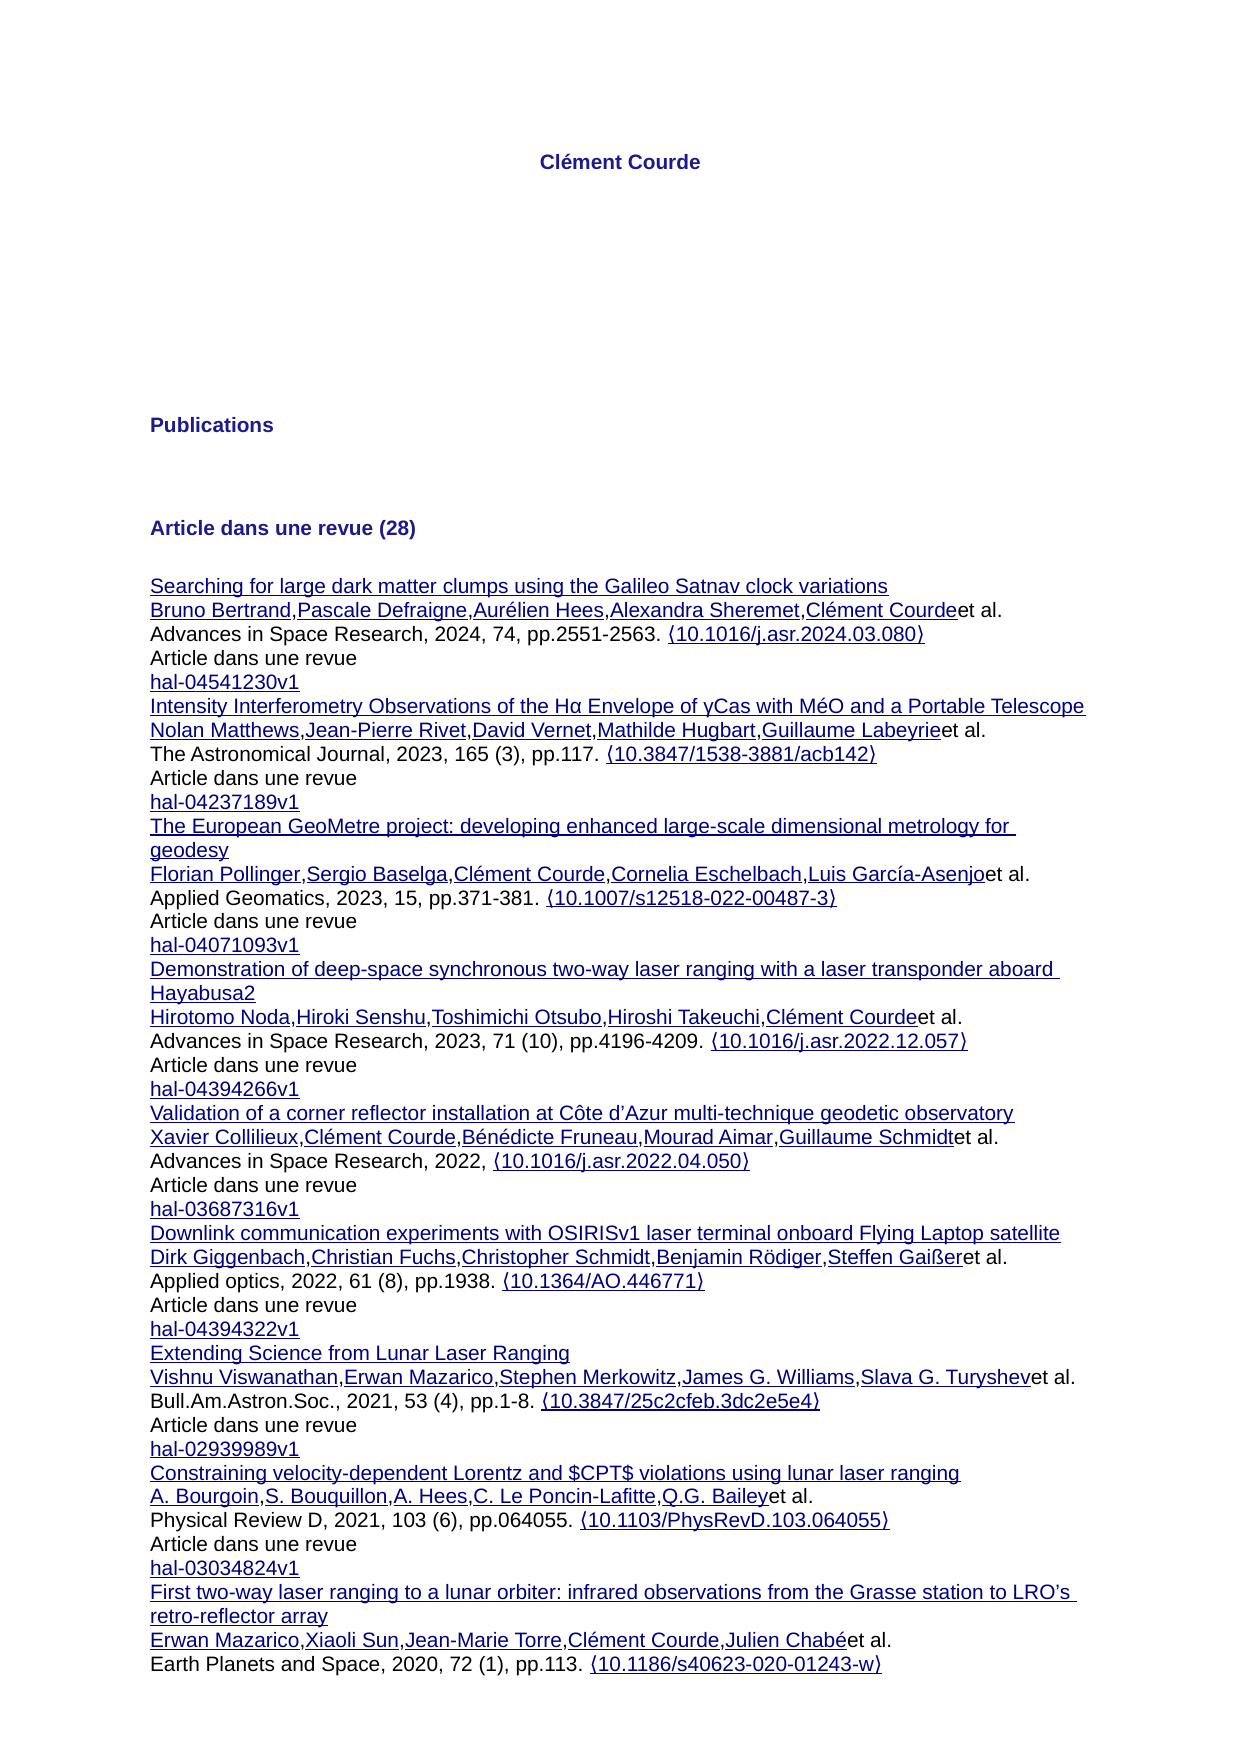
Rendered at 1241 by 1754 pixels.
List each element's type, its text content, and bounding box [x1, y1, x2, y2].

table_cell Downlink communication experiments with OSIRISv1 laser terminal onboard Flying Laptop satellite Dirk Giggenbach,Christian Fuchs,Christopher Schmidt,Benjamin Rödiger,Steffen Gaißeret al. Applied optics, 2022, 61 (8), pp.1938. ⟨10.1364/AO.446771⟩ Article dans une revue hal-04394322v1 [150, 1221, 1090, 1341]
subtitle Article dans une revue (28) [150, 516, 1090, 539]
table_cell Intensity Interferometry Observations of the Hα Envelope of γCas with MéO and a Portable Telescope Nolan Matthews,Jean-Pierre Rivet,David Vernet,Mathilde Hugbart,Guillaume Labeyrieet al. The Astronomical Journal, 2023, 165 (3), pp.117. ⟨10.3847/1538-3881/acb142⟩ Article dans une revue hal-04237189v1 [150, 694, 1090, 813]
table_header Searching for large dark matter clumps using the Galileo Satnav clock variations Bruno Bertrand,Pascale Defraigne,Aurélien Hees,Alexandra Sheremet,Clément Courdeet al. Advances in Space Research, 2024, 74, pp.2551-2563. ⟨10.1016/j.asr.2024.03.080⟩ Article dans une revue hal-04541230v1 [150, 574, 1090, 694]
table_cell First two-way laser ranging to a lunar orbiter: infrared observations from the Grasse station to LRO’s retro-reflector array Erwan Mazarico,Xiaoli Sun,Jean-Marie Torre,Clément Courde,Julien Chabéet al. Earth Planets and Space, 2020, 72 (1), pp.113. ⟨10.1186/s40623-020-01243-w⟩ [150, 1580, 1090, 1676]
table_cell Demonstration of deep-space synchronous two-way laser ranging with a laser transponder aboard Hayabusa2 Hirotomo Noda,Hiroki Senshu,Toshimichi Otsubo,Hiroshi Takeuchi,Clément Courdeet al. Advances in Space Research, 2023, 71 (10), pp.4196-4209. ⟨10.1016/j.asr.2022.12.057⟩ Article dans une revue hal-04394266v1 [150, 957, 1090, 1101]
subtitle Clément Courde [150, 150, 1090, 174]
table_cell Extending Science from Lunar Laser Ranging Vishnu Viswanathan,Erwan Mazarico,Stephen Merkowitz,James G. Williams,Slava G. Turyshevet al. Bull.Am.Astron.Soc., 2021, 53 (4), pp.1-8. ⟨10.3847/25c2cfeb.3dc2e5e4⟩ Article dans une revue hal-02939989v1 [150, 1341, 1090, 1460]
subtitle Publications [150, 412, 1090, 436]
table_cell The European GeoMetre project: developing enhanced large-scale dimensional metrology for geodesy Florian Pollinger,Sergio Baselga,Clément Courde,Cornelia Eschelbach,Luis García-Asenjoet al. Applied Geomatics, 2023, 15, pp.371-381. ⟨10.1007/s12518-022-00487-3⟩ Article dans une revue hal-04071093v1 [150, 814, 1090, 957]
table_cell Constraining velocity-dependent Lorentz and $CPT$ violations using lunar laser ranging A. Bourgoin,S. Bouquillon,A. Hees,C. Le Poncin-Lafitte,Q.G. Baileyet al. Physical Review D, 2021, 103 (6), pp.064055. ⟨10.1103/PhysRevD.103.064055⟩ Article dans une revue hal-03034824v1 [150, 1460, 1090, 1580]
table_cell Validation of a corner reflector installation at Côte d’Azur multi-technique geodetic observatory Xavier Collilieux,Clément Courde,Bénédicte Fruneau,Mourad Aimar,Guillaume Schmidtet al. Advances in Space Research, 2022, ⟨10.1016/j.asr.2022.04.050⟩ Article dans une revue hal-03687316v1 [150, 1101, 1090, 1221]
